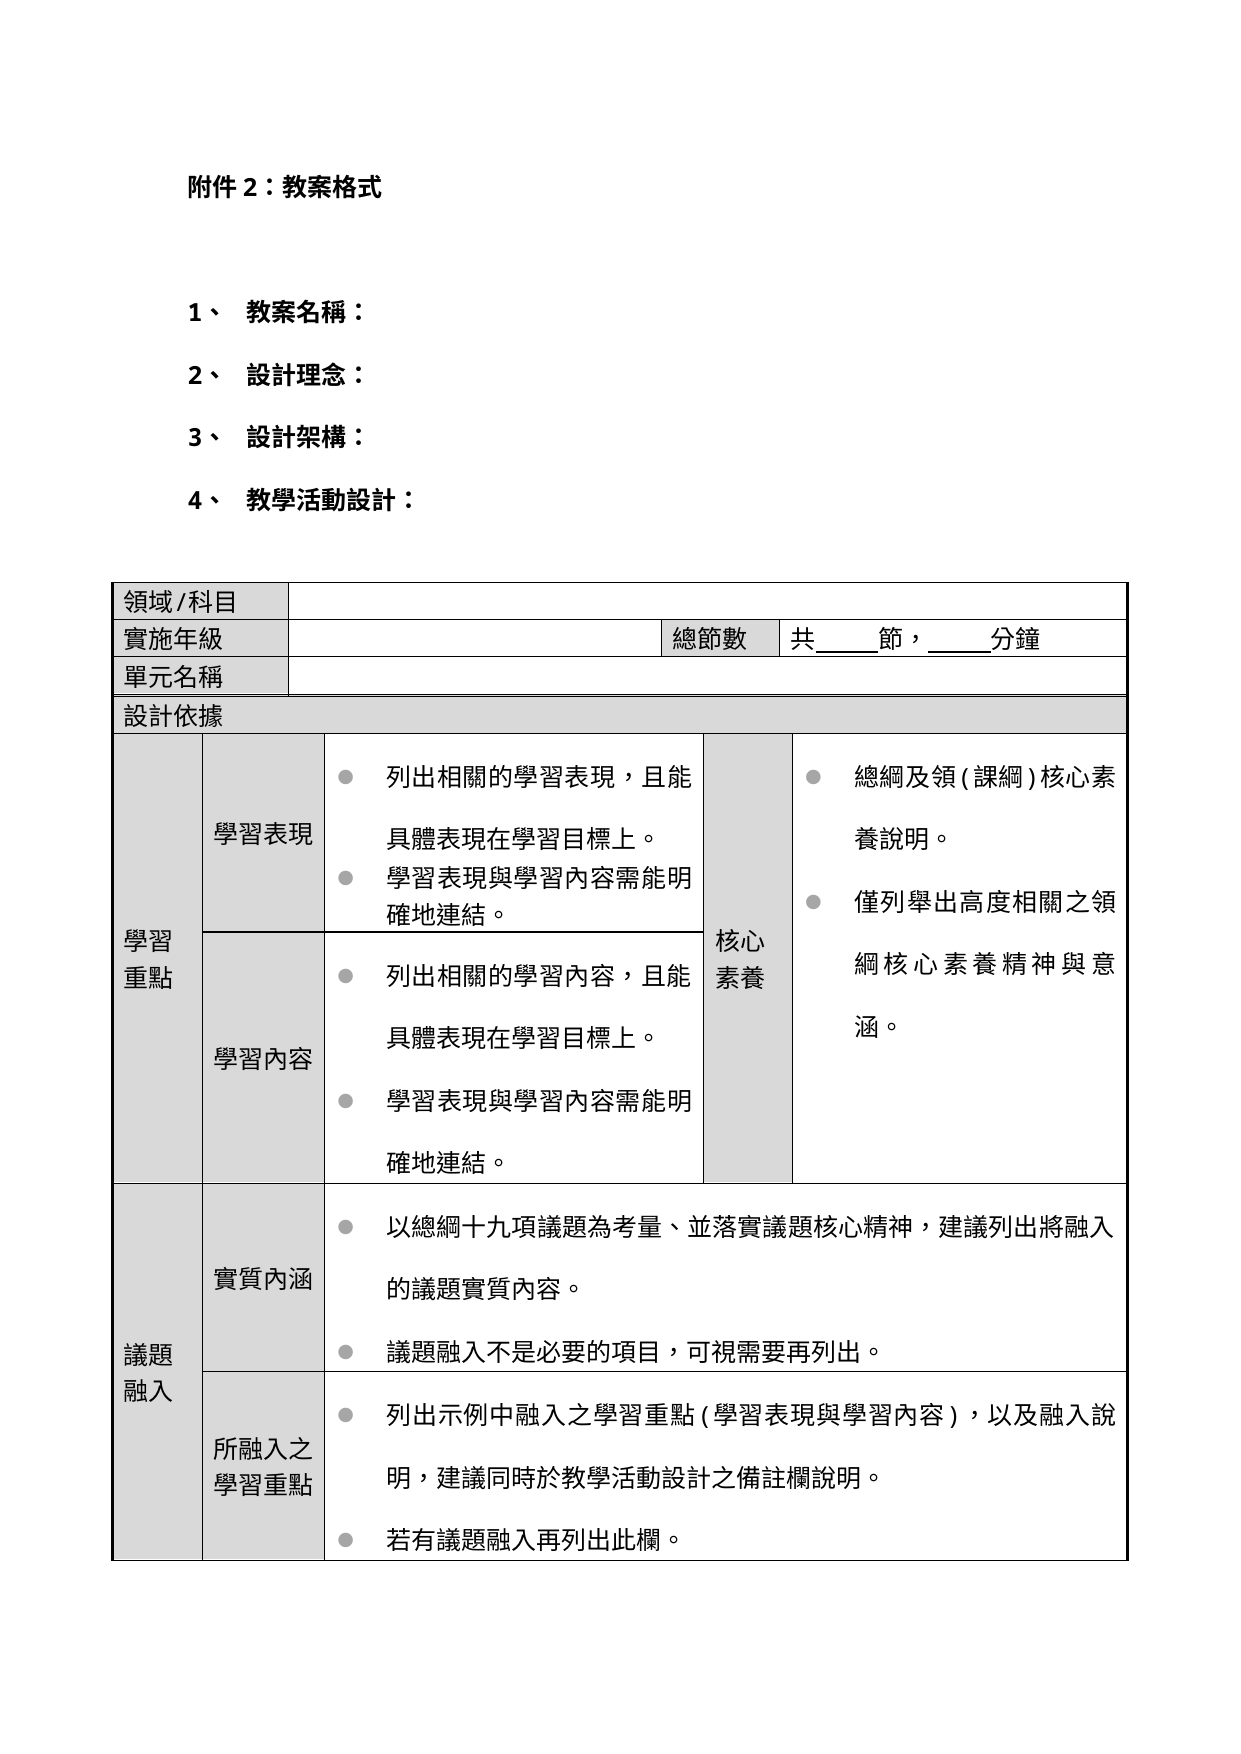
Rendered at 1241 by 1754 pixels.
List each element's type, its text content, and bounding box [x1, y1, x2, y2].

table_cell 學習 重點 [114, 734, 202, 1182]
table_cell 設計依據 [114, 697, 1126, 733]
table_cell 所融入之學習重點 [203, 1372, 324, 1559]
table_cell [289, 620, 661, 656]
list 教學活動設計： [187, 457, 1053, 519]
table_header 領域/科目 [114, 583, 288, 619]
text 附件2：教案格式 [187, 144, 1053, 207]
table_cell [289, 657, 1126, 693]
table_cell 學習內容 [203, 933, 324, 1182]
list 教案名稱： [187, 269, 1053, 332]
table_cell 總綱及領(課綱)核心素養說明。 僅列舉出高度相關之領綱核心素養精神與意涵。 [793, 734, 1126, 1182]
table_cell 學習表現 [203, 734, 324, 931]
table_cell 以總綱十九項議題為考量、並落實議題核心精神，建議列出將融入的議題實質內容。 議題融入不是必要的項目，可視需要再列出。 [325, 1184, 1126, 1371]
table_cell 共 節， 分鐘 [780, 620, 1126, 656]
table_cell 實施年級 [114, 620, 288, 656]
list 設計架構： [187, 394, 1053, 457]
table_cell 總節數 [662, 620, 779, 656]
table_header [289, 583, 1126, 619]
table_cell 實質內涵 [203, 1184, 324, 1371]
table_cell 列出相關的學習表現，且能具體表現在學習目標上。 學習表現與學習內容需能明確地連結。 [325, 734, 703, 931]
table_cell 列出相關的學習內容，且能具體表現在學習目標上。 學習表現與學習內容需能明確地連結。 [325, 933, 703, 1182]
table_cell 議題 融入 [114, 1184, 202, 1559]
table_cell 單元名稱 [114, 657, 288, 693]
table_cell 核心 素養 [704, 734, 792, 1182]
table_cell 列出示例中融入之學習重點(學習表現與學習內容)，以及融入說明，建議同時於教學活動設計之備註欄說明。 若有議題融入再列出此欄。 [325, 1372, 1126, 1559]
list 設計理念： [187, 332, 1053, 394]
